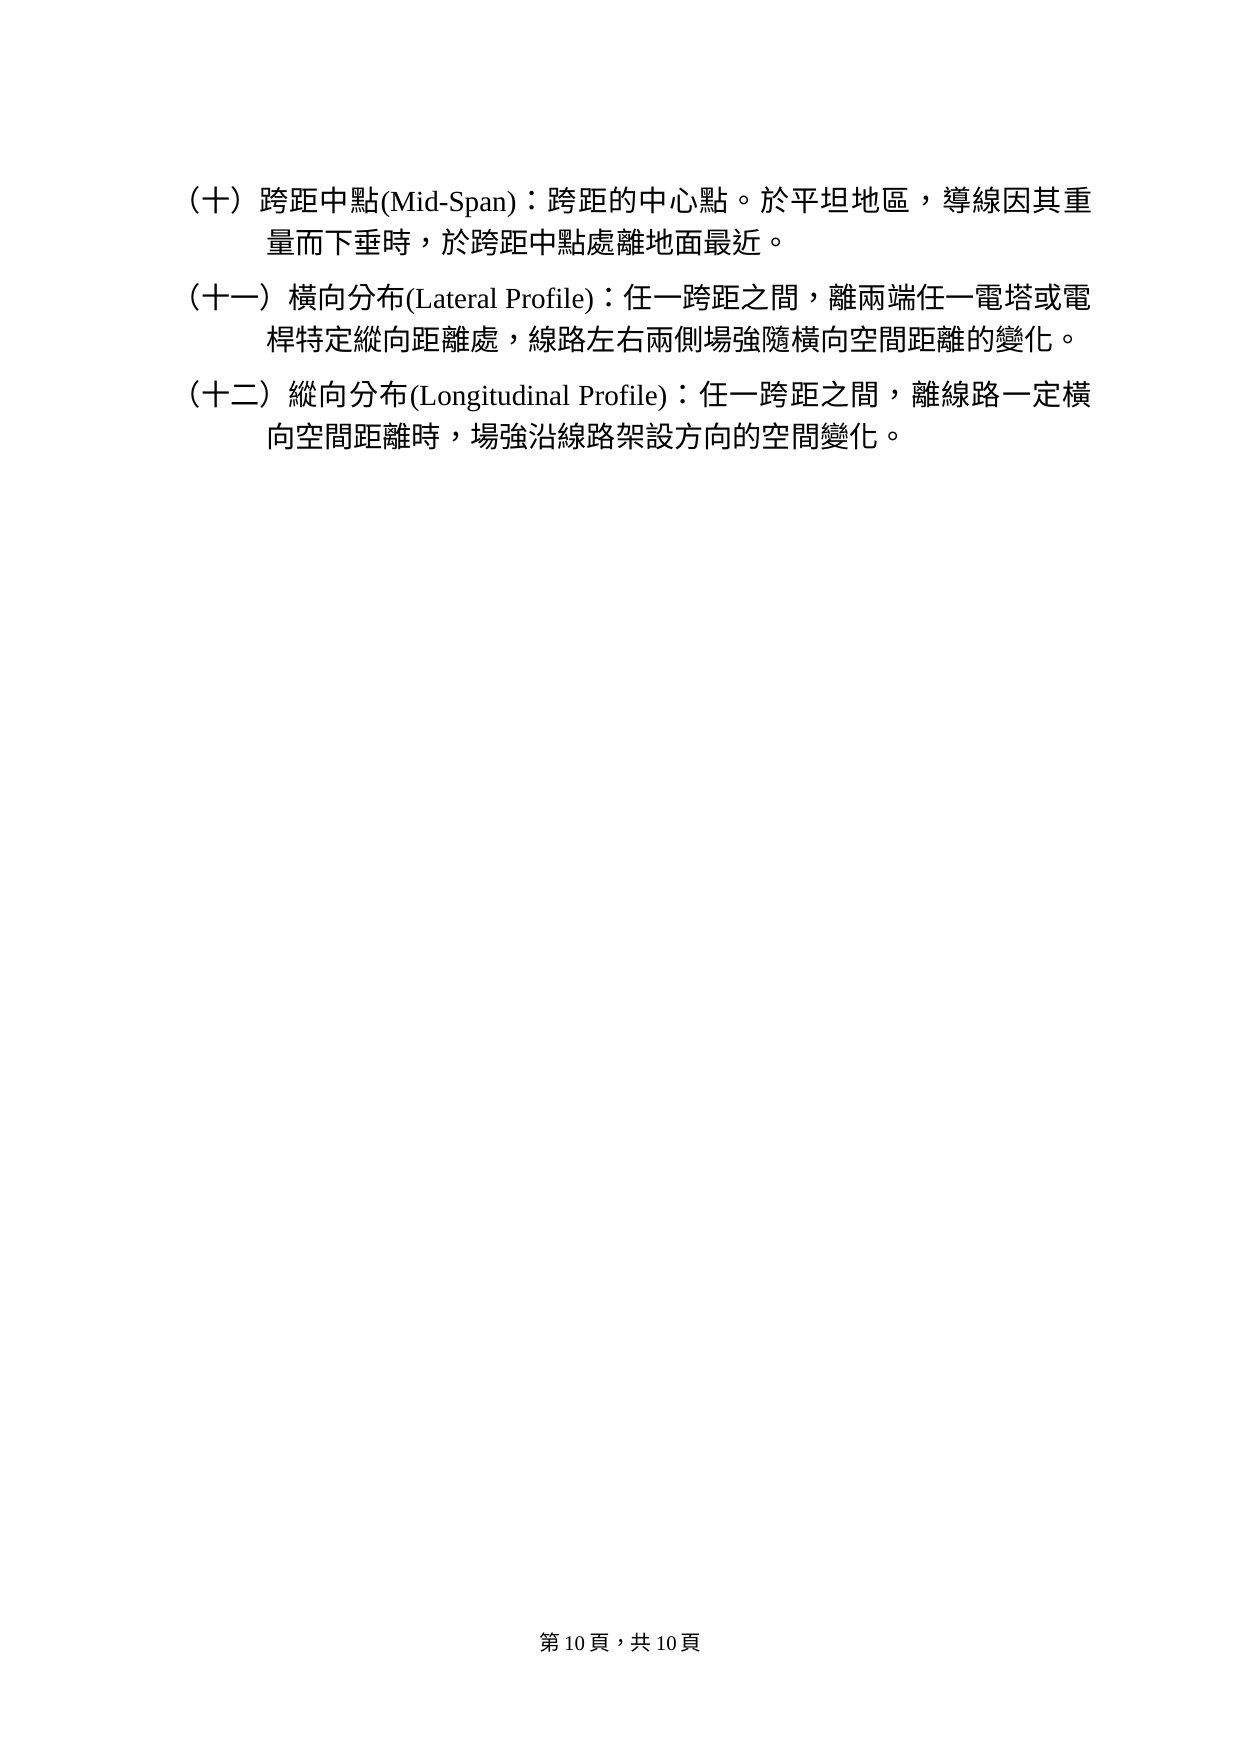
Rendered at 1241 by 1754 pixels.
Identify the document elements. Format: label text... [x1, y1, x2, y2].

list 縱向分布(Longitudinal Profile)：任一跨距之間，離線路一定橫向空間距離時，場強沿線路架設方向的空間變化。 [172, 371, 1092, 456]
list 跨距中點(Mid-Span)：跨距的中心點。於平坦地區，導線因其重量而下垂時，於跨距中點處離地面最近。 [172, 177, 1092, 262]
list 橫向分布(Lateral Profile)：任一跨距之間，離兩端任一電塔或電桿特定縱向距離處，線路左右兩側場強隨橫向空間距離的變化。 [172, 274, 1092, 359]
